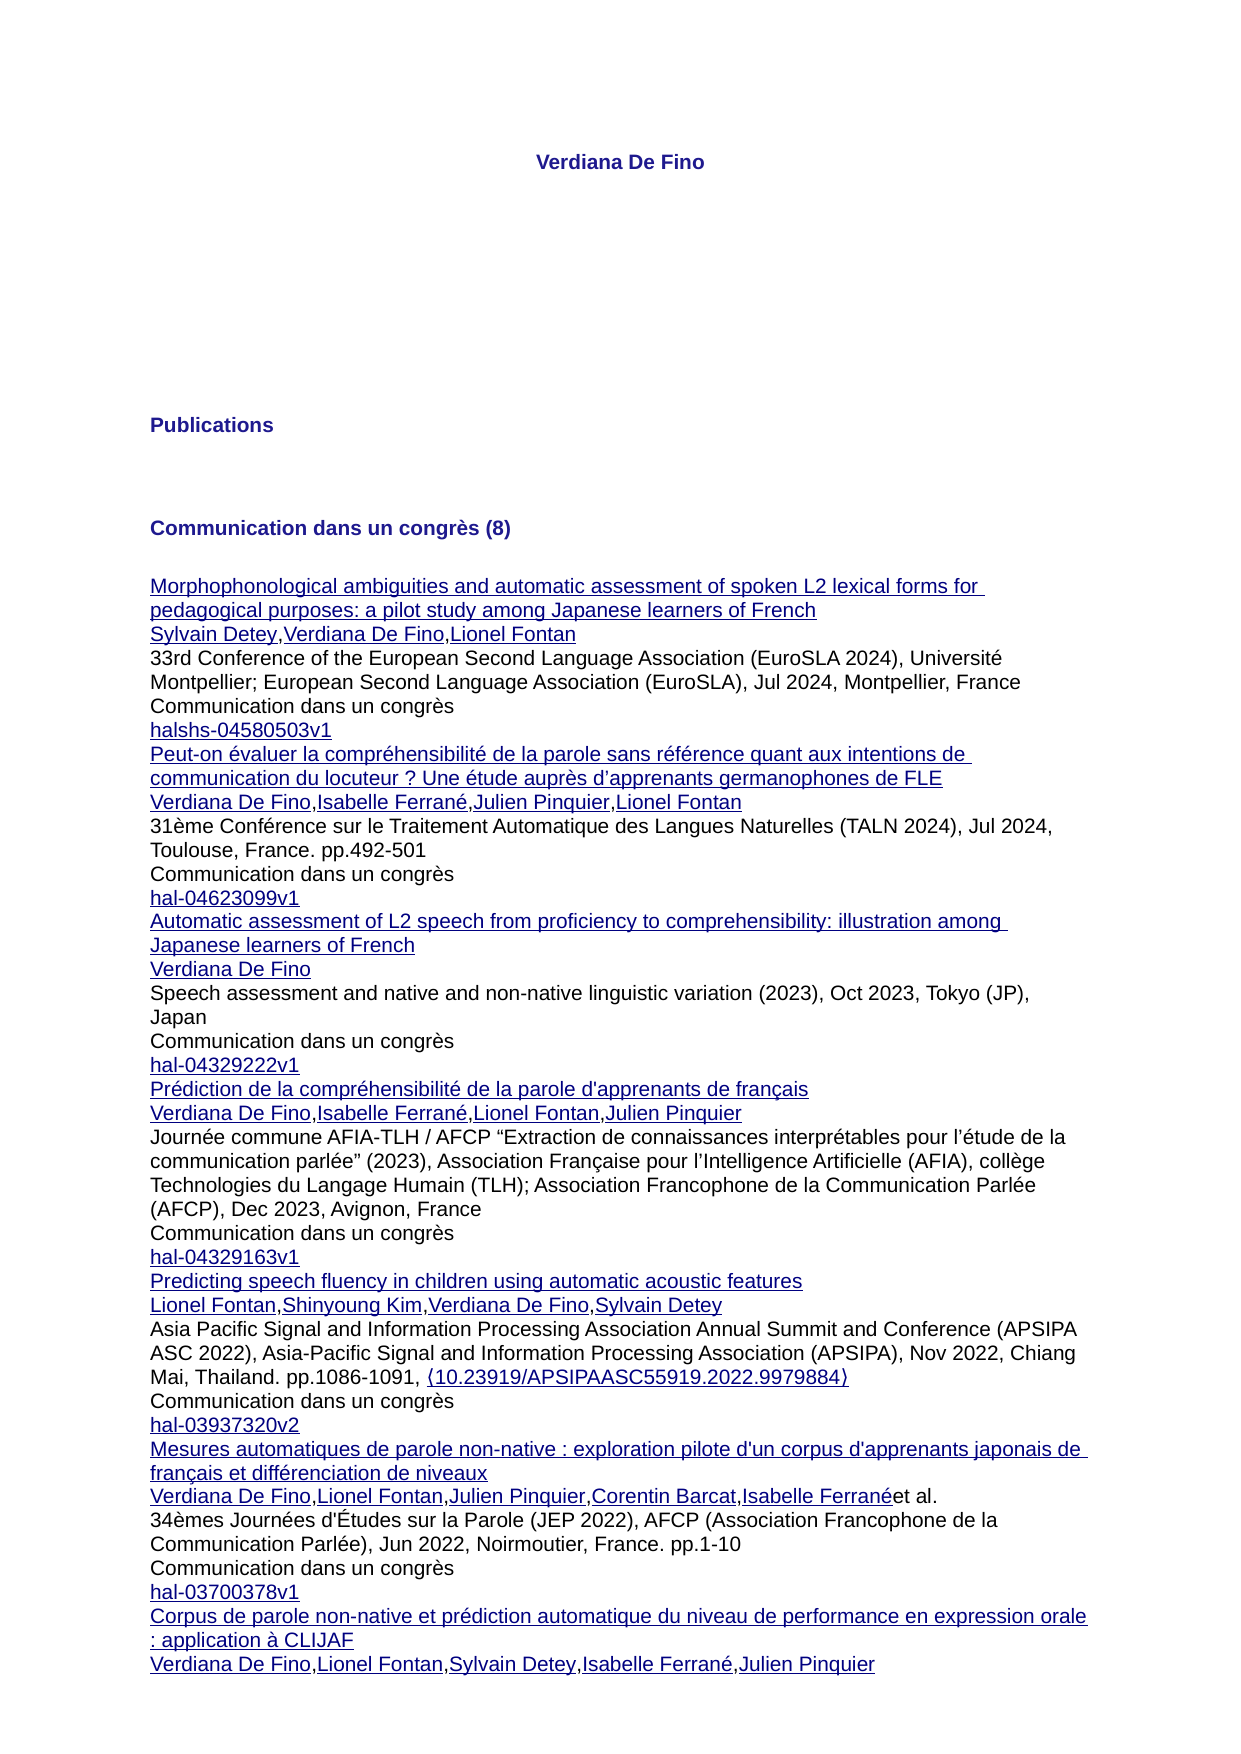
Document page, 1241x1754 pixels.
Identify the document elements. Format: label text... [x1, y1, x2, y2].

table_cell Mesures automatiques de parole non-native : exploration pilote d'un corpus d'apprenants japonais de français et différenciation de niveaux Verdiana De Fino,Lionel Fontan,Julien Pinquier,Corentin Barcat,Isabelle Ferranéet al. 34èmes Journées d'Études sur la Parole (JEP 2022), AFCP (Association Francophone de la Communication Parlée), Jun 2022, Noirmoutier, France. pp.1-10 Communication dans un congrès hal-03700378v1 [150, 1436, 1090, 1604]
table_cell Automatic assessment of L2 speech from proficiency to comprehensibility: illustration among Japanese learners of French Verdiana De Fino Speech assessment and native and non-native linguistic variation (2023), Oct 2023, Tokyo (JP), Japan Communication dans un congrès hal-04329222v1 [150, 909, 1090, 1077]
table_header Morphophonological ambiguities and automatic assessment of spoken L2 lexical forms for pedagogical purposes: a pilot study among Japanese learners of French Sylvain Detey,Verdiana De Fino,Lionel Fontan 33rd Conference of the European Second Language Association (EuroSLA 2024), Université Montpellier; European Second Language Association (EuroSLA), Jul 2024, Montpellier, France Communication dans un congrès halshs-04580503v1 [150, 574, 1090, 742]
table_cell Prédiction de la compréhensibilité de la parole d'apprenants de français Verdiana De Fino,Isabelle Ferrané,Lionel Fontan,Julien Pinquier Journée commune AFIA-TLH / AFCP “Extraction de connaissances interprétables pour l’étude de la communication parlée” (2023), Association Française pour l’Intelligence Artificielle (AFIA), collège Technologies du Langage Humain (TLH); Association Francophone de la Communication Parlée (AFCP), Dec 2023, Avignon, France Communication dans un congrès hal-04329163v1 [150, 1077, 1090, 1269]
table_cell Predicting speech fluency in children using automatic acoustic features Lionel Fontan,Shinyoung Kim,Verdiana De Fino,Sylvain Detey Asia Pacific Signal and Information Processing Association Annual Summit and Conference (APSIPA ASC 2022), Asia-Pacific Signal and Information Processing Association (APSIPA), Nov 2022, Chiang Mai, Thailand. pp.1086-1091, ⟨10.23919/APSIPAASC55919.2022.9979884⟩ Communication dans un congrès hal-03937320v2 [150, 1269, 1090, 1436]
subtitle Verdiana De Fino [150, 150, 1090, 174]
subtitle Communication dans un congrès (8) [150, 516, 1090, 539]
table_cell Corpus de parole non-native et prédiction automatique du niveau de performance en expression orale : application à CLIJAF Verdiana De Fino,Lionel Fontan,Sylvain Detey,Isabelle Ferrané,Julien Pinquier [150, 1604, 1090, 1676]
subtitle Publications [150, 412, 1090, 436]
table_cell Peut-on évaluer la compréhensibilité de la parole sans référence quant aux intentions de communication du locuteur ? Une étude auprès d’apprenants germanophones de FLE Verdiana De Fino,Isabelle Ferrané,Julien Pinquier,Lionel Fontan 31ème Conférence sur le Traitement Automatique des Langues Naturelles (TALN 2024), Jul 2024, Toulouse, France. pp.492-501 Communication dans un congrès hal-04623099v1 [150, 742, 1090, 909]
